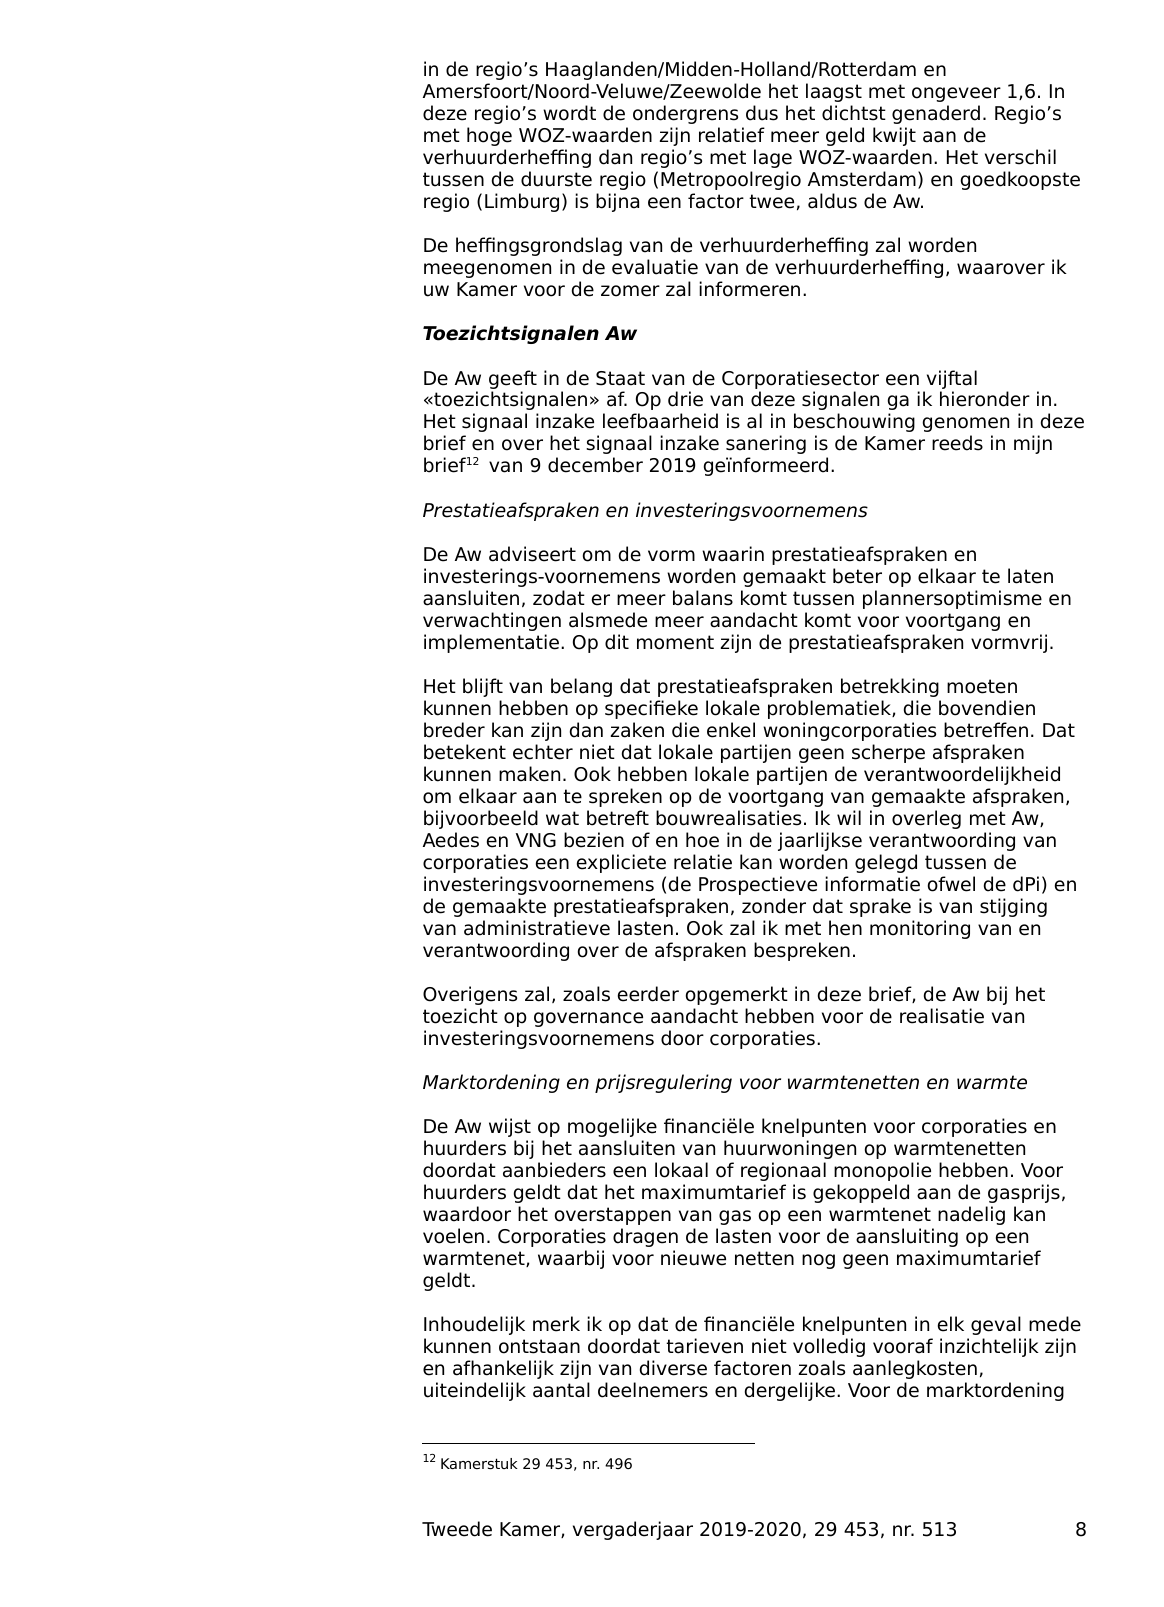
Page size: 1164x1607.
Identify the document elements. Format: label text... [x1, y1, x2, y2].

text De heffingsgrondslag van de verhuurderheffing zal worden meegenomen in de evaluatie van de verhuurderheffing, waarover ik uw Kamer voor de zomer zal informeren. [422, 235, 1087, 301]
text De Aw wijst op mogelijke financiële knelpunten voor corporaties en huurders bij het aansluiten van huurwoningen op warmtenetten doordat aanbieders een lokaal of regionaal monopolie hebben. Voor huurders geldt dat het maximumtarief is gekoppeld aan de gasprijs, waardoor het overstappen van gas op een warmtenet nadelig kan voelen. Corporaties dragen de lasten voor de aansluiting op een warmtenet, waarbij voor nieuwe netten nog geen maximumtarief geldt. [422, 1116, 1087, 1292]
text De Aw geeft in de Staat van de Corporatiesector een vijftal «toezichtsignalen» af. Op drie van deze signalen ga ik hieronder in. Het signaal inzake leefbaarheid is al in beschouwing genomen in deze brief en over het signaal inzake sanering is de Kamer reeds in mijn brief van 9 december 2019 geïnformeerd. [422, 367, 1087, 477]
text in de regio’s Haaglanden/Midden-Holland/Rotterdam en Amersfoort/Noord-Veluwe/Zeewolde het laagst met ongeveer 1,6. In deze regio’s wordt de ondergrens dus het dichtst genaderd. Regio’s met hoge WOZ-waarden zijn relatief meer geld kwijt aan de verhuurderheffing dan regio’s met lage WOZ-waarden. Het verschil tussen de duurste regio (Metropoolregio Amsterdam) en goedkoopste regio (Limburg) is bijna een factor twee, aldus de Aw. [422, 59, 1087, 213]
text Kamerstuk 29 453, nr. 496 [422, 1452, 1087, 1474]
subtitle Marktordening en prijsregulering voor warmtenetten en warmte [422, 1072, 1087, 1094]
text Het blijft van belang dat prestatieafspraken betrekking moeten kunnen hebben op specifieke lokale problematiek, die bovendien breder kan zijn dan zaken die enkel woningcorporaties betreffen. Dat betekent echter niet dat lokale partijen geen scherpe afspraken kunnen maken. Ook hebben lokale partijen de verantwoordelijkheid om elkaar aan te spreken op de voortgang van gemaakte afspraken, bijvoorbeeld wat betreft bouwrealisaties. Ik wil in overleg met Aw, Aedes en VNG bezien of en hoe in de jaarlijkse verantwoording van corporaties een expliciete relatie kan worden gelegd tussen de investeringsvoornemens (de Prospectieve informatie ofwel de dPi) en de gemaakte prestatieafspraken, zonder dat sprake is van stijging van administratieve lasten. Ook zal ik met hen monitoring van en verantwoording over de afspraken bespreken. [422, 676, 1087, 961]
text Overigens zal, zoals eerder opgemerkt in deze brief, de Aw bij het toezicht op governance aandacht hebben voor de realisatie van investeringsvoornemens door corporaties. [422, 984, 1087, 1049]
subtitle Prestatieafspraken en investeringsvoornemens [422, 499, 1087, 521]
text Inhoudelijk merk ik op dat de financiële knelpunten in elk geval mede kunnen ontstaan doordat tarieven niet volledig vooraf inzichtelijk zijn en afhankelijk zijn van diverse factoren zoals aanlegkosten, uiteindelijk aantal deelnemers en dergelijke. Voor de marktordening [422, 1314, 1087, 1402]
subtitle Toezichtsignalen Aw [422, 323, 1087, 345]
text De Aw adviseert om de vorm waarin prestatieafspraken en investerings-voornemens worden gemaakt beter op elkaar te laten aansluiten, zodat er meer balans komt tussen plannersoptimisme en verwachtingen alsmede meer aandacht komt voor voortgang en implementatie. Op dit moment zijn de prestatieafspraken vormvrij. [422, 544, 1087, 653]
